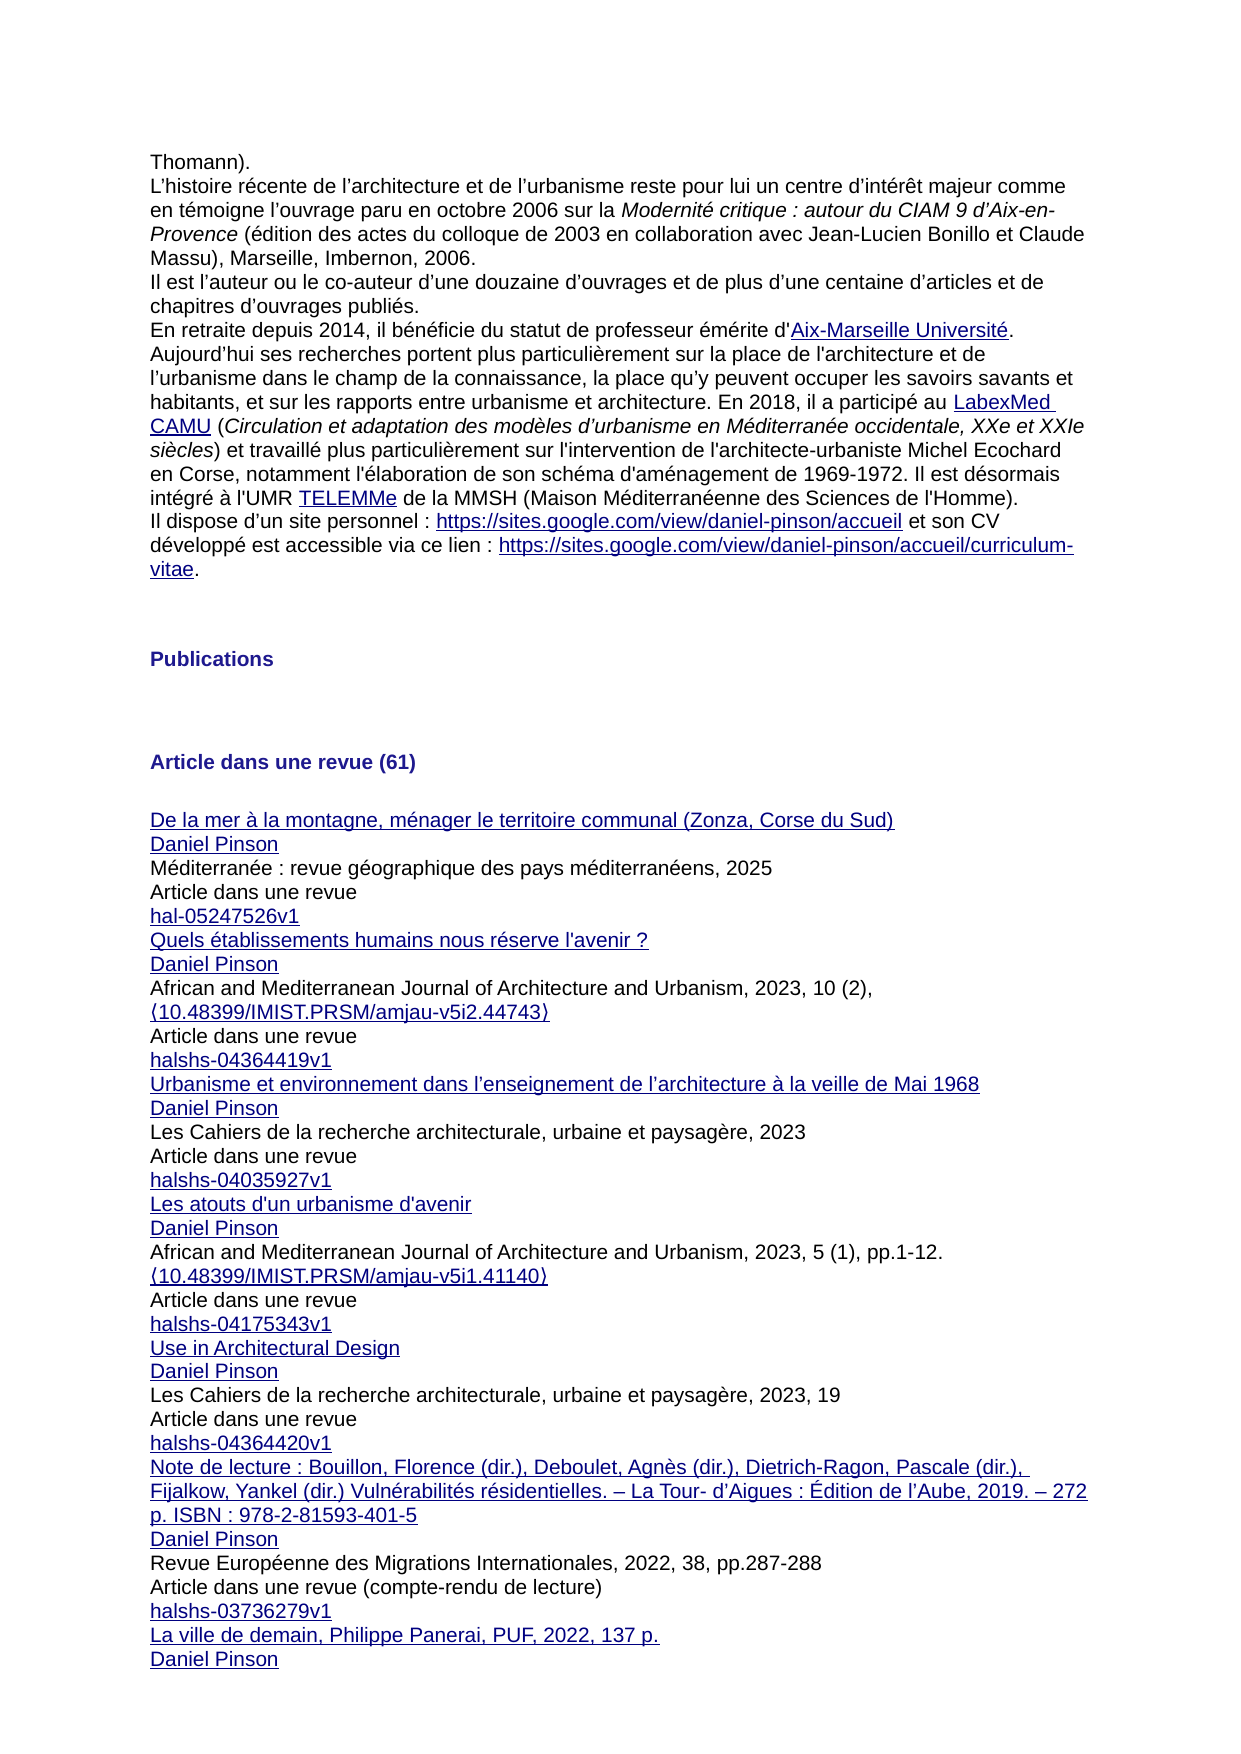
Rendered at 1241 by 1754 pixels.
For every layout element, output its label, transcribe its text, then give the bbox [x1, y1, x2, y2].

text L’histoire récente de l’architecture et de l’urbanisme reste pour lui un centre d’intérêt majeur comme en témoigne l’ouvrage paru en octobre 2006 sur la Modernité critique : autour du CIAM 9 d’Aix-en-Provence (édition des actes du colloque de 2003 en collaboration avec Jean-Lucien Bonillo et Claude Massu), Marseille, Imbernon, 2006. [150, 174, 1090, 270]
text Il est l’auteur ou le co-auteur d’une douzaine d’ouvrages et de plus d’une centaine d’articles et de chapitres d’ouvrages publiés. [150, 270, 1090, 318]
text Thomann). [150, 150, 1090, 174]
table_cell La ville de demain, Philippe Panerai, PUF, 2022, 137 p. Daniel Pinson [150, 1623, 1090, 1671]
subtitle Publications [150, 647, 1090, 671]
text En retraite depuis 2014, il bénéficie du statut de professeur émérite d'Aix-Marseille Université. [150, 318, 1090, 342]
text Il dispose d’un site personnel : https://sites.google.com/view/daniel-pinson/accueil et son CV développé est accessible via ce lien : https://sites.google.com/view/daniel-pinson/accueil/curriculum-vitae. [150, 509, 1090, 581]
subtitle Article dans une revue (61) [150, 750, 1090, 774]
table_cell Les atouts d'un urbanisme d'avenir Daniel Pinson African and Mediterranean Journal of Architecture and Urbanism, 2023, 5 (1), pp.1-12. ⟨10.48399/IMIST.PRSM/amjau-v5i1.41140⟩ Article dans une revue halshs-04175343v1 [150, 1192, 1090, 1335]
table_cell Urbanisme et environnement dans l’enseignement de l’architecture à la veille de Mai 1968 Daniel Pinson Les Cahiers de la recherche architecturale, urbaine et paysagère, 2023 Article dans une revue halshs-04035927v1 [150, 1072, 1090, 1192]
table_cell Use in Architectural Design Daniel Pinson Les Cahiers de la recherche architecturale, urbaine et paysagère, 2023, 19 Article dans une revue halshs-04364420v1 [150, 1335, 1090, 1455]
text Aujourd’hui ses recherches portent plus particulièrement sur la place de l'architecture et de l’urbanisme dans le champ de la connaissance, la place qu’y peuvent occuper les savoirs savants et habitants, et sur les rapports entre urbanisme et architecture. En 2018, il a participé au LabexMed CAMU (Circulation et adaptation des modèles d’urbanisme en Méditerranée occidentale, XXe et XXIe siècles) et travaillé plus particulièrement sur l'intervention de l'architecte-urbaniste Michel Ecochard en Corse, notamment l'élaboration de son schéma d'aménagement de 1969-1972. Il est désormais intégré à l'UMR TELEMMe de la MMSH (Maison Méditerranéenne des Sciences de l'Homme). [150, 342, 1090, 509]
table_cell Note de lecture : Bouillon, Florence (dir.), Deboulet, Agnès (dir.), Dietrich-Ragon, Pascale (dir.), Fijalkow, Yankel (dir.) Vulnérabilités résidentielles. – La Tour- d’Aigues : Édition de l’Aube, 2019. – 272 p. ISBN : 978-2-81593-401-5 Daniel Pinson Revue Européenne des Migrations Internationales, 2022, 38, pp.287-288 Article dans une revue (compte-rendu de lecture) halshs-03736279v1 [150, 1455, 1090, 1623]
table_header De la mer à la montagne, ménager le territoire communal (Zonza, Corse du Sud) Daniel Pinson Méditerranée : revue géographique des pays méditerranéens, 2025 Article dans une revue hal-05247526v1 [150, 808, 1090, 928]
table_cell Quels établissements humains nous réserve l'avenir ? Daniel Pinson African and Mediterranean Journal of Architecture and Urbanism, 2023, 10 (2), ⟨10.48399/IMIST.PRSM/amjau-v5i2.44743⟩ Article dans une revue halshs-04364419v1 [150, 928, 1090, 1072]
